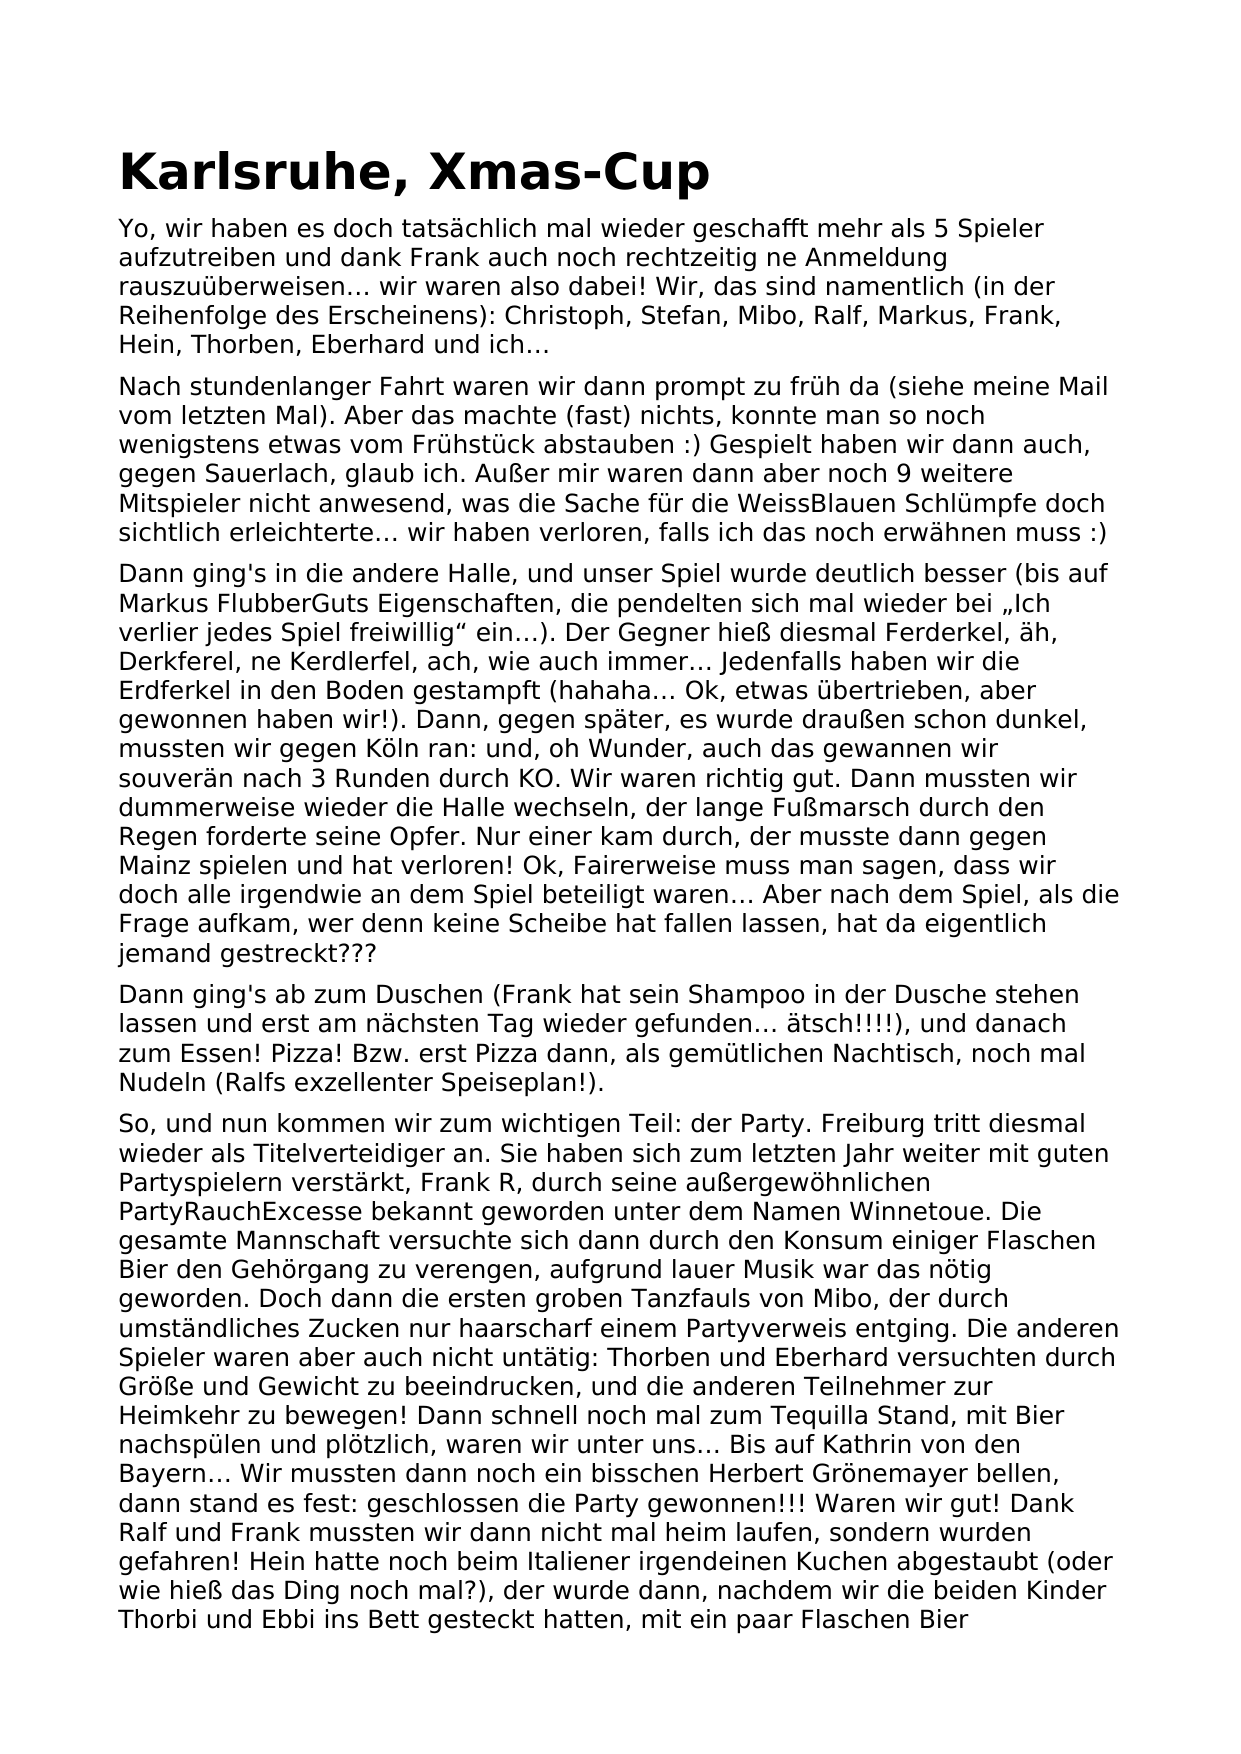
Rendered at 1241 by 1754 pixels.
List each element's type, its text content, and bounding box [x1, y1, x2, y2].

text Dann ging's in die andere Halle, und unser Spiel wurde deutlich besser (bis auf Markus FlubberGuts Eigenschaften, die pendelten sich mal wieder bei „Ich verlier jedes Spiel freiwillig“ ein…). Der Gegner hieß diesmal Ferderkel, äh, Derkferel, ne Kerdlerfel, ach, wie auch immer… Jedenfalls haben wir die Erdferkel in den Boden gestampft (hahaha… Ok, etwas übertrieben, aber gewonnen haben wir!). Dann, gegen später, es wurde draußen schon dunkel, mussten wir gegen Köln ran: und, oh Wunder, auch das gewannen wir souverän nach 3 Runden durch KO. Wir waren richtig gut. Dann mussten wir dummerweise wieder die Halle wechseln, der lange Fußmarsch durch den Regen forderte seine Opfer. Nur einer kam durch, der musste dann gegen Mainz spielen und hat verloren! Ok, Fairerweise muss man sagen, dass wir doch alle irgendwie an dem Spiel beteiligt waren… Aber nach dem Spiel, als die Frage aufkam, wer denn keine Scheibe hat fallen lassen, hat da eigentlich jemand gestreckt??? [118, 560, 1122, 968]
text So, und nun kommen wir zum wichtigen Teil: der Party. Freiburg tritt diesmal wieder als Titelverteidiger an. Sie haben sich zum letzten Jahr weiter mit guten Partyspielern verstärkt, Frank R, durch seine außergewöhnlichen PartyRauchExcesse bekannt geworden unter dem Namen Winnetoue. Die gesamte Mannschaft versuchte sich dann durch den Konsum einiger Flaschen Bier den Gehörgang zu verengen, aufgrund lauer Musik war das nötig geworden. Doch dann die ersten groben Tanzfauls von Mibo, der durch umständliches Zucken nur haarscharf einem Partyverweis entging. Die anderen Spieler waren aber auch nicht untätig: Thorben und Eberhard versuchten durch Größe und Gewicht zu beeindrucken, und die anderen Teilnehmer zur Heimkehr zu bewegen! Dann schnell noch mal zum Tequilla Stand, mit Bier nachspülen und plötzlich, waren wir unter uns… Bis auf Kathrin von den Bayern… Wir mussten dann noch ein bisschen Herbert Grönemayer bellen, dann stand es fest: geschlossen die Party gewonnen!!! Waren wir gut! Dank Ralf und Frank mussten wir dann nicht mal heim laufen, sondern wurden gefahren! Hein hatte noch beim Italiener irgendeinen Kuchen abgestaubt (oder wie hieß das Ding noch mal?), der wurde dann, nachdem wir die beiden Kinder Thorbi und Ebbi ins Bett gesteckt hatten, mit ein paar Flaschen Bier [118, 1110, 1122, 1635]
subtitle Karlsruhe, Xmas-Cup [118, 143, 1122, 201]
text Nach stundenlanger Fahrt waren wir dann prompt zu früh da (siehe meine Mail vom letzten Mal). Aber das machte (fast) nichts, konnte man so noch wenigstens etwas vom Frühstück abstauben :) Gespielt haben wir dann auch, gegen Sauerlach, glaub ich. Außer mir waren dann aber noch 9 weitere Mitspieler nicht anwesend, was die Sache für die WeissBlauen Schlümpfe doch sichtlich erleichterte… wir haben verloren, falls ich das noch erwähnen muss :) [118, 372, 1122, 547]
text Yo, wir haben es doch tatsächlich mal wieder geschafft mehr als 5 Spieler aufzutreiben und dank Frank auch noch rechtzeitig ne Anmeldung rauszuüberweisen… wir waren also dabei! Wir, das sind namentlich (in der Reihenfolge des Erscheinens): Christoph, Stefan, Mibo, Ralf, Markus, Frank, Hein, Thorben, Eberhard und ich… [118, 214, 1122, 360]
text Dann ging's ab zum Duschen (Frank hat sein Shampoo in der Dusche stehen lassen und erst am nächsten Tag wieder gefunden… ätsch!!!!), und danach zum Essen! Pizza! Bzw. erst Pizza dann, als gemütlichen Nachtisch, noch mal Nudeln (Ralfs exzellenter Speiseplan!). [118, 981, 1122, 1097]
